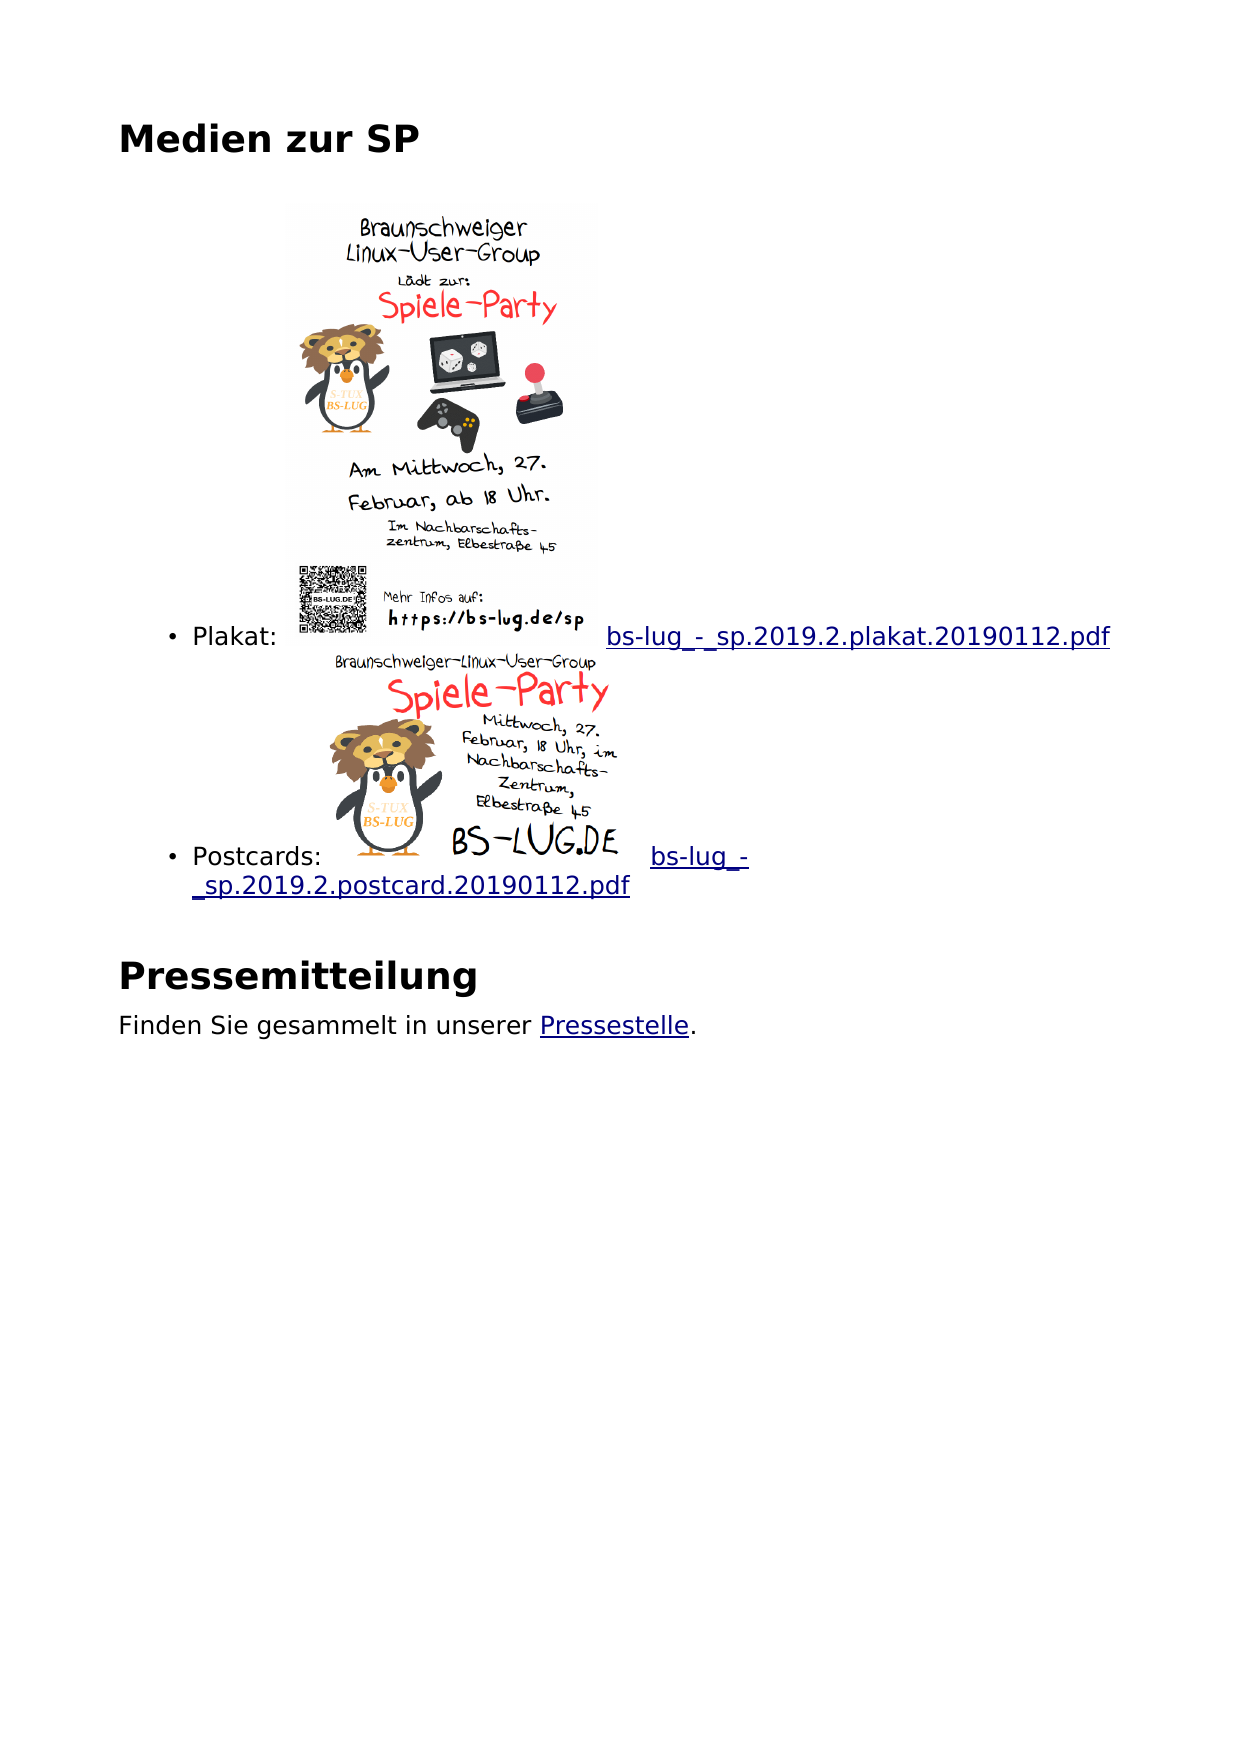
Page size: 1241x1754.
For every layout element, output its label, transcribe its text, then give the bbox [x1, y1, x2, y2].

list Postcards: bs-lug_-_sp.2019.2.postcard.20190112.pdf [177, 652, 1122, 900]
subtitle Pressemitteilung [118, 955, 1122, 998]
subtitle Medien zur SP [118, 118, 1122, 162]
picture [285, 203, 598, 646]
list Plakat: bs-lug_-_sp.2019.2.plakat.20190112.pdf [177, 204, 1122, 652]
picture [329, 651, 643, 866]
text Finden Sie gesammelt in unserer Pressestelle. [118, 1011, 1122, 1040]
